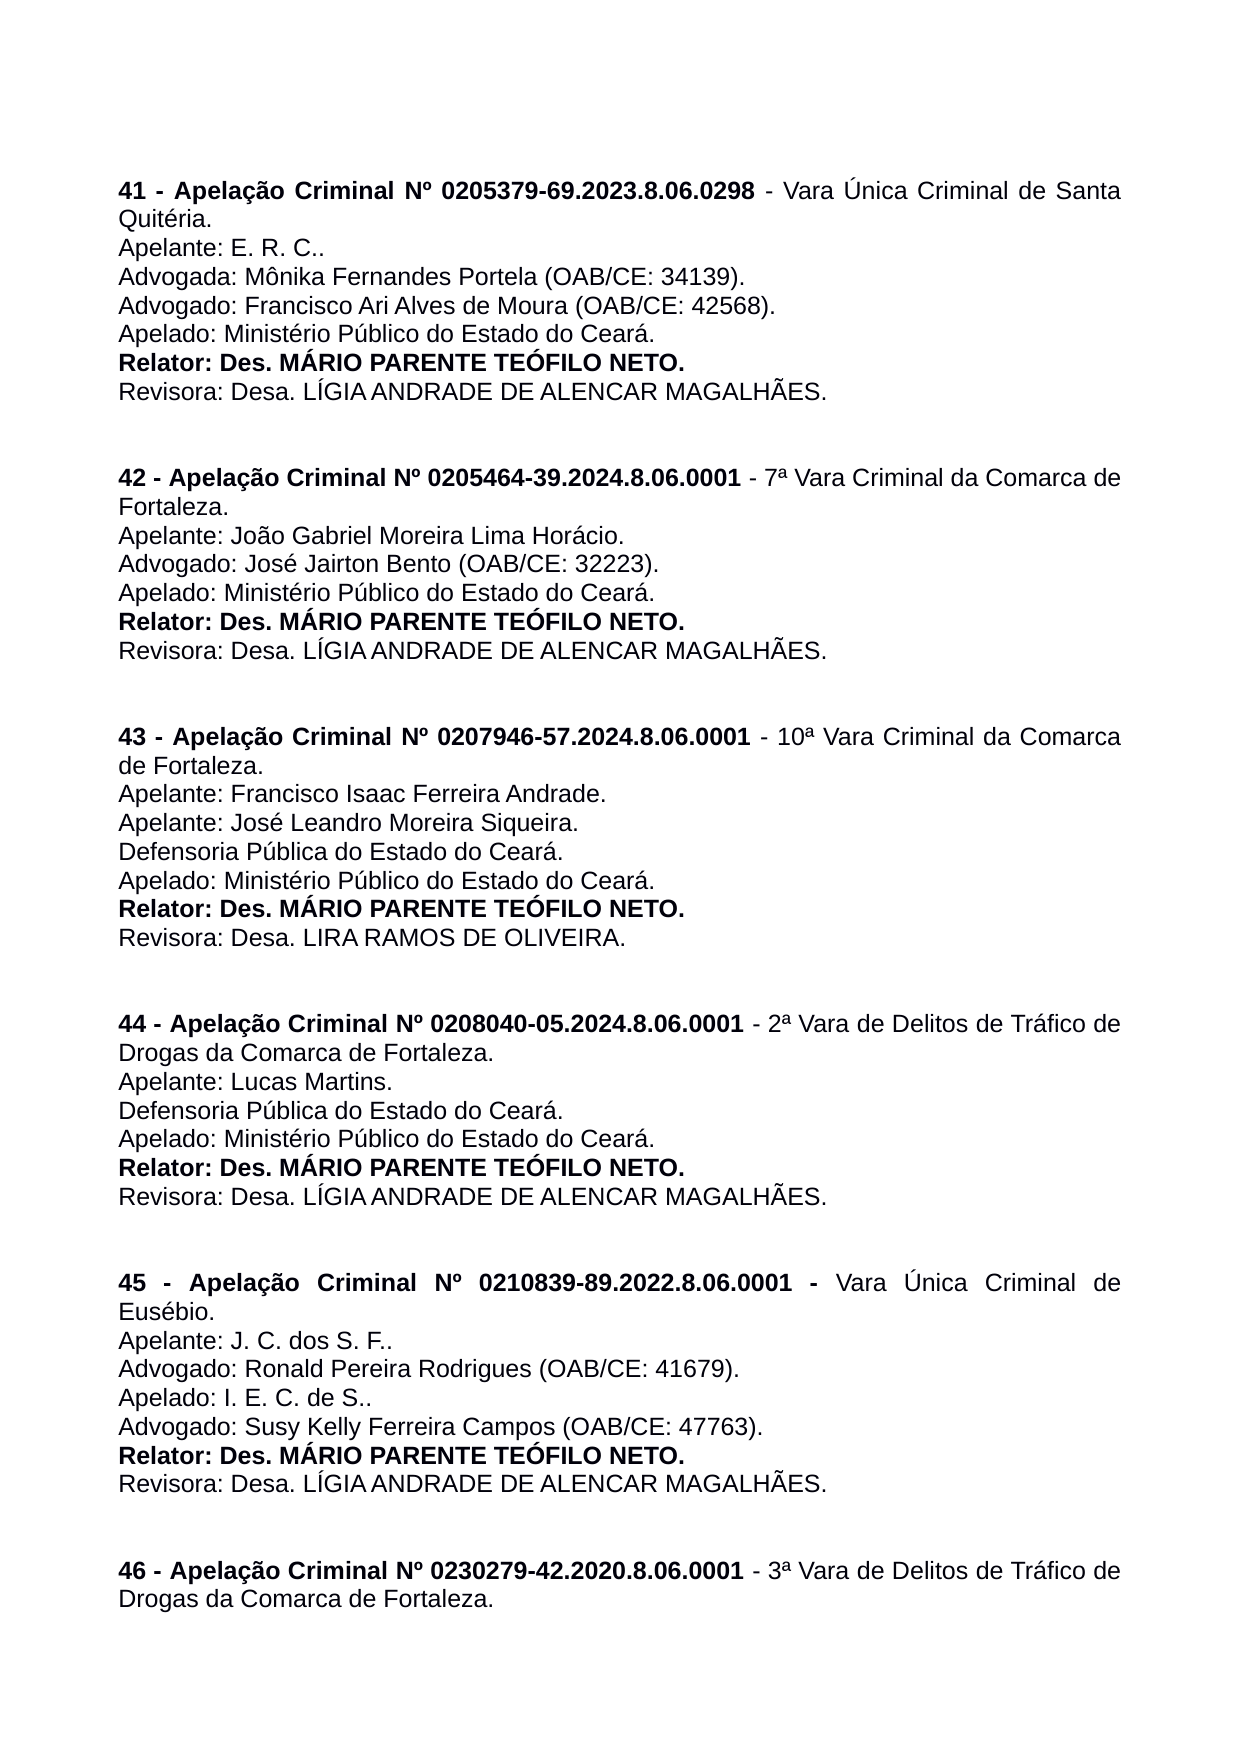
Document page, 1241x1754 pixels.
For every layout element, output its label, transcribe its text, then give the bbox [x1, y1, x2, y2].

text 44 - Apelação Criminal Nº 0208040-05.2024.8.06.0001 - 2ª Vara de Delitos de Tráfico de Drogas da Comarca de Fortaleza. [118, 1009, 1122, 1067]
text Apelante: Francisco Isaac Ferreira Andrade. [118, 779, 1122, 808]
text Advogado: Susy Kelly Ferreira Campos (OAB/CE: 47763). [118, 1412, 1122, 1441]
text 45 - Apelação Criminal Nº 0210839-89.2022.8.06.0001 - Vara Única Criminal de Eusébio. [118, 1268, 1122, 1326]
text Revisora: Desa. LÍGIA ANDRADE DE ALENCAR MAGALHÃES. [118, 377, 1122, 406]
text Apelado: Ministério Público do Estado do Ceará. [118, 319, 1122, 348]
text Relator: Des. MÁRIO PARENTE TEÓFILO NETO. [118, 1441, 1122, 1469]
text Revisora: Desa. LÍGIA ANDRADE DE ALENCAR MAGALHÃES. [118, 1182, 1122, 1211]
text 42 - Apelação Criminal Nº 0205464-39.2024.8.06.0001 - 7ª Vara Criminal da Comarca de Fortaleza. [118, 463, 1122, 521]
text Apelante: E. R. C.. [118, 233, 1122, 262]
text Apelante: João Gabriel Moreira Lima Horácio. [118, 521, 1122, 549]
text Apelante: Lucas Martins. [118, 1067, 1122, 1096]
text Apelado: Ministério Público do Estado do Ceará. [118, 578, 1122, 607]
text Advogado: José Jairton Bento (OAB/CE: 32223). [118, 549, 1122, 578]
text Defensoria Pública do Estado do Ceará. [118, 1096, 1122, 1124]
text 43 - Apelação Criminal Nº 0207946-57.2024.8.06.0001 - 10ª Vara Criminal da Comarca de Fortaleza. [118, 722, 1122, 779]
text Revisora: Desa. LÍGIA ANDRADE DE ALENCAR MAGALHÃES. [118, 1469, 1122, 1498]
text Revisora: Desa. LÍGIA ANDRADE DE ALENCAR MAGALHÃES. [118, 636, 1122, 664]
text Apelante: J. C. dos S. F.. [118, 1326, 1122, 1354]
text Defensoria Pública do Estado do Ceará. [118, 837, 1122, 866]
text 41 - Apelação Criminal Nº 0205379-69.2023.8.06.0298 - Vara Única Criminal de Santa Quitéria. [118, 176, 1122, 233]
text Advogado: Francisco Ari Alves de Moura (OAB/CE: 42568). [118, 291, 1122, 319]
text Relator: Des. MÁRIO PARENTE TEÓFILO NETO. [118, 1153, 1122, 1182]
text Advogada: Mônika Fernandes Portela (OAB/CE: 34139). [118, 262, 1122, 291]
text 46 - Apelação Criminal Nº 0230279-42.2020.8.06.0001 - 3ª Vara de Delitos de Tráfico de Drogas da Comarca de Fortaleza. [118, 1556, 1122, 1613]
text Relator: Des. MÁRIO PARENTE TEÓFILO NETO. [118, 348, 1122, 377]
text Relator: Des. MÁRIO PARENTE TEÓFILO NETO. [118, 607, 1122, 636]
text Apelado: Ministério Público do Estado do Ceará. [118, 866, 1122, 894]
text Apelante: José Leandro Moreira Siqueira. [118, 808, 1122, 837]
text Relator: Des. MÁRIO PARENTE TEÓFILO NETO. [118, 894, 1122, 923]
text Revisora: Desa. LIRA RAMOS DE OLIVEIRA. [118, 923, 1122, 952]
text Advogado: Ronald Pereira Rodrigues (OAB/CE: 41679). [118, 1354, 1122, 1383]
text Apelado: I. E. C. de S.. [118, 1383, 1122, 1412]
text Apelado: Ministério Público do Estado do Ceará. [118, 1124, 1122, 1153]
